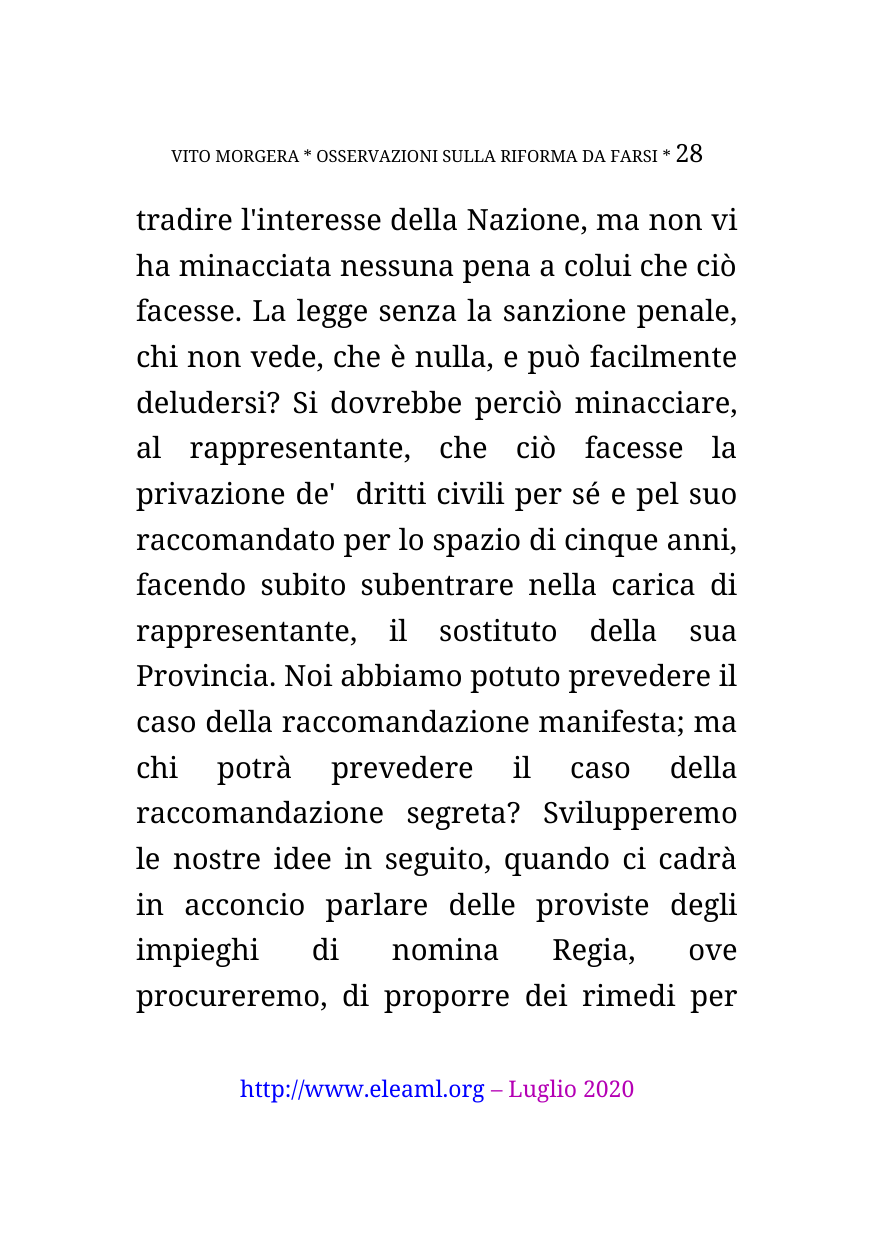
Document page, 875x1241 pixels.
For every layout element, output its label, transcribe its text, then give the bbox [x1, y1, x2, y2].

text tradire l'interesse della Nazione, ma non vi ha minacciata nessuna pena a colui che ciò facesse. La legge senza la sanzione penale, chi non vede, che è nulla, e può facilmente deludersi? Si dovrebbe perciò minacciare, al rappresentante, che ciò facesse la privazione de' dritti civili per sé e pel suo raccomandato per lo spazio di cinque anni, facendo subito subentrare nella carica di rappresentante, il sostituto della sua Provincia. Noi abbiamo potuto prevedere il caso della raccomandazione manifesta; ma chi potrà prevedere il caso della raccomandazione segreta? Svilupperemo le nostre idee in seguito, quando ci cadrà in acconcio parlare delle proviste degli impieghi di nomina Regia, ove procureremo, di proporre dei rimedi per [136, 199, 738, 1015]
